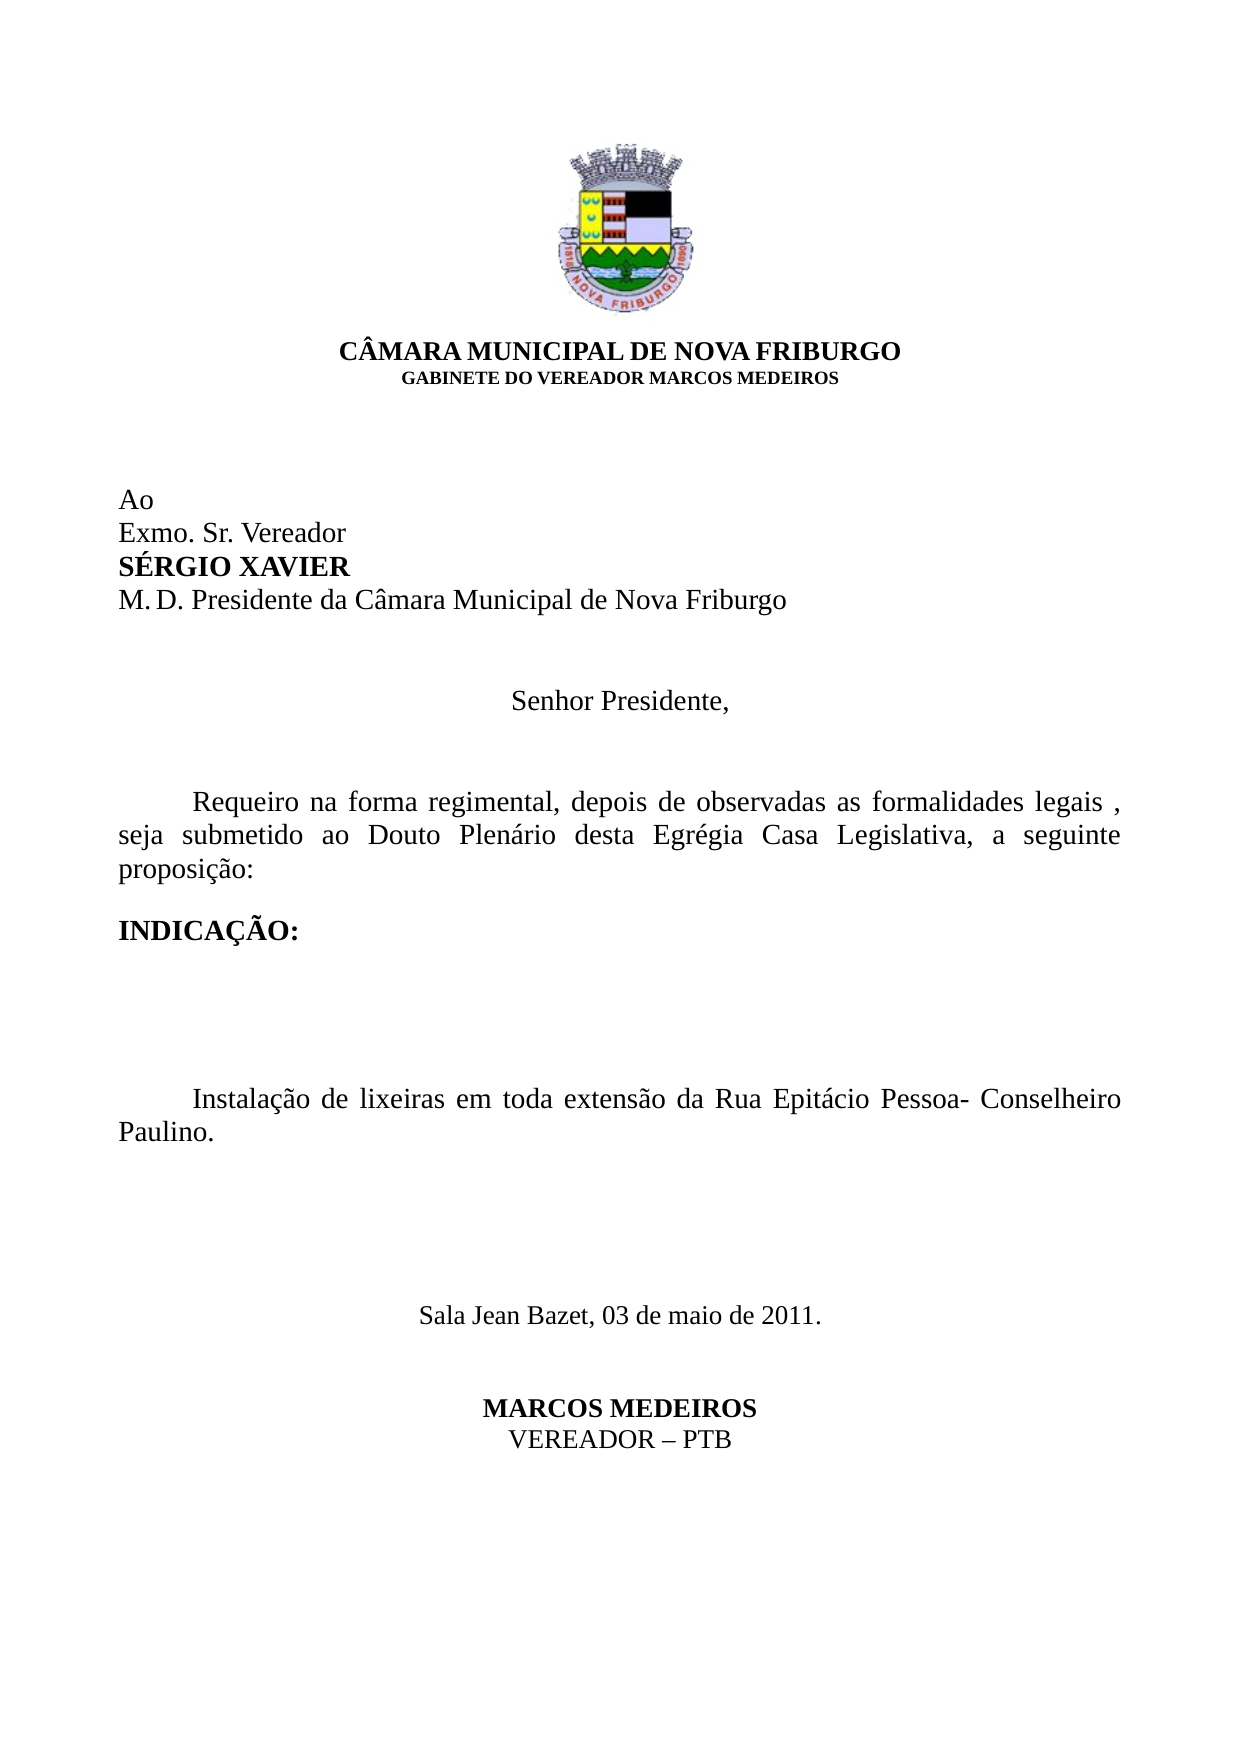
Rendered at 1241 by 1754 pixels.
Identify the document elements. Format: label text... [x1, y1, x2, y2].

text Ao [118, 482, 1122, 515]
text GABINETE DO VEREADOR MARCOS MEDEIROS [118, 367, 1122, 388]
text Requeiro na forma regimental, depois de observadas as formalidades legais , seja submetido ao Douto Plenário desta Egrégia Casa Legislativa, a seguinte proposição: [118, 784, 1122, 884]
text Instalação de lixeiras em toda extensão da Rua Epitácio Pessoa- Conselheiro Paulino. [118, 1081, 1122, 1148]
text CÂMARA MUNICIPAL DE NOVA FRIBURGO [118, 335, 1122, 367]
text INDICAÇÃO: [118, 913, 1122, 947]
list D. Presidente da Câmara Municipal de Nova Friburgo [118, 582, 1122, 616]
text Sala Jean Bazet, 03 de maio de 2011. [118, 1299, 1122, 1330]
text MARCOS MEDEIROS [118, 1392, 1122, 1423]
text Senhor Presidente, [118, 683, 1122, 717]
text Exmo. Sr. Vereador [118, 515, 1122, 549]
picture [537, 127, 703, 327]
text VEREADOR – PTB [118, 1423, 1122, 1455]
text SÉRGIO XAVIER [118, 549, 1122, 582]
